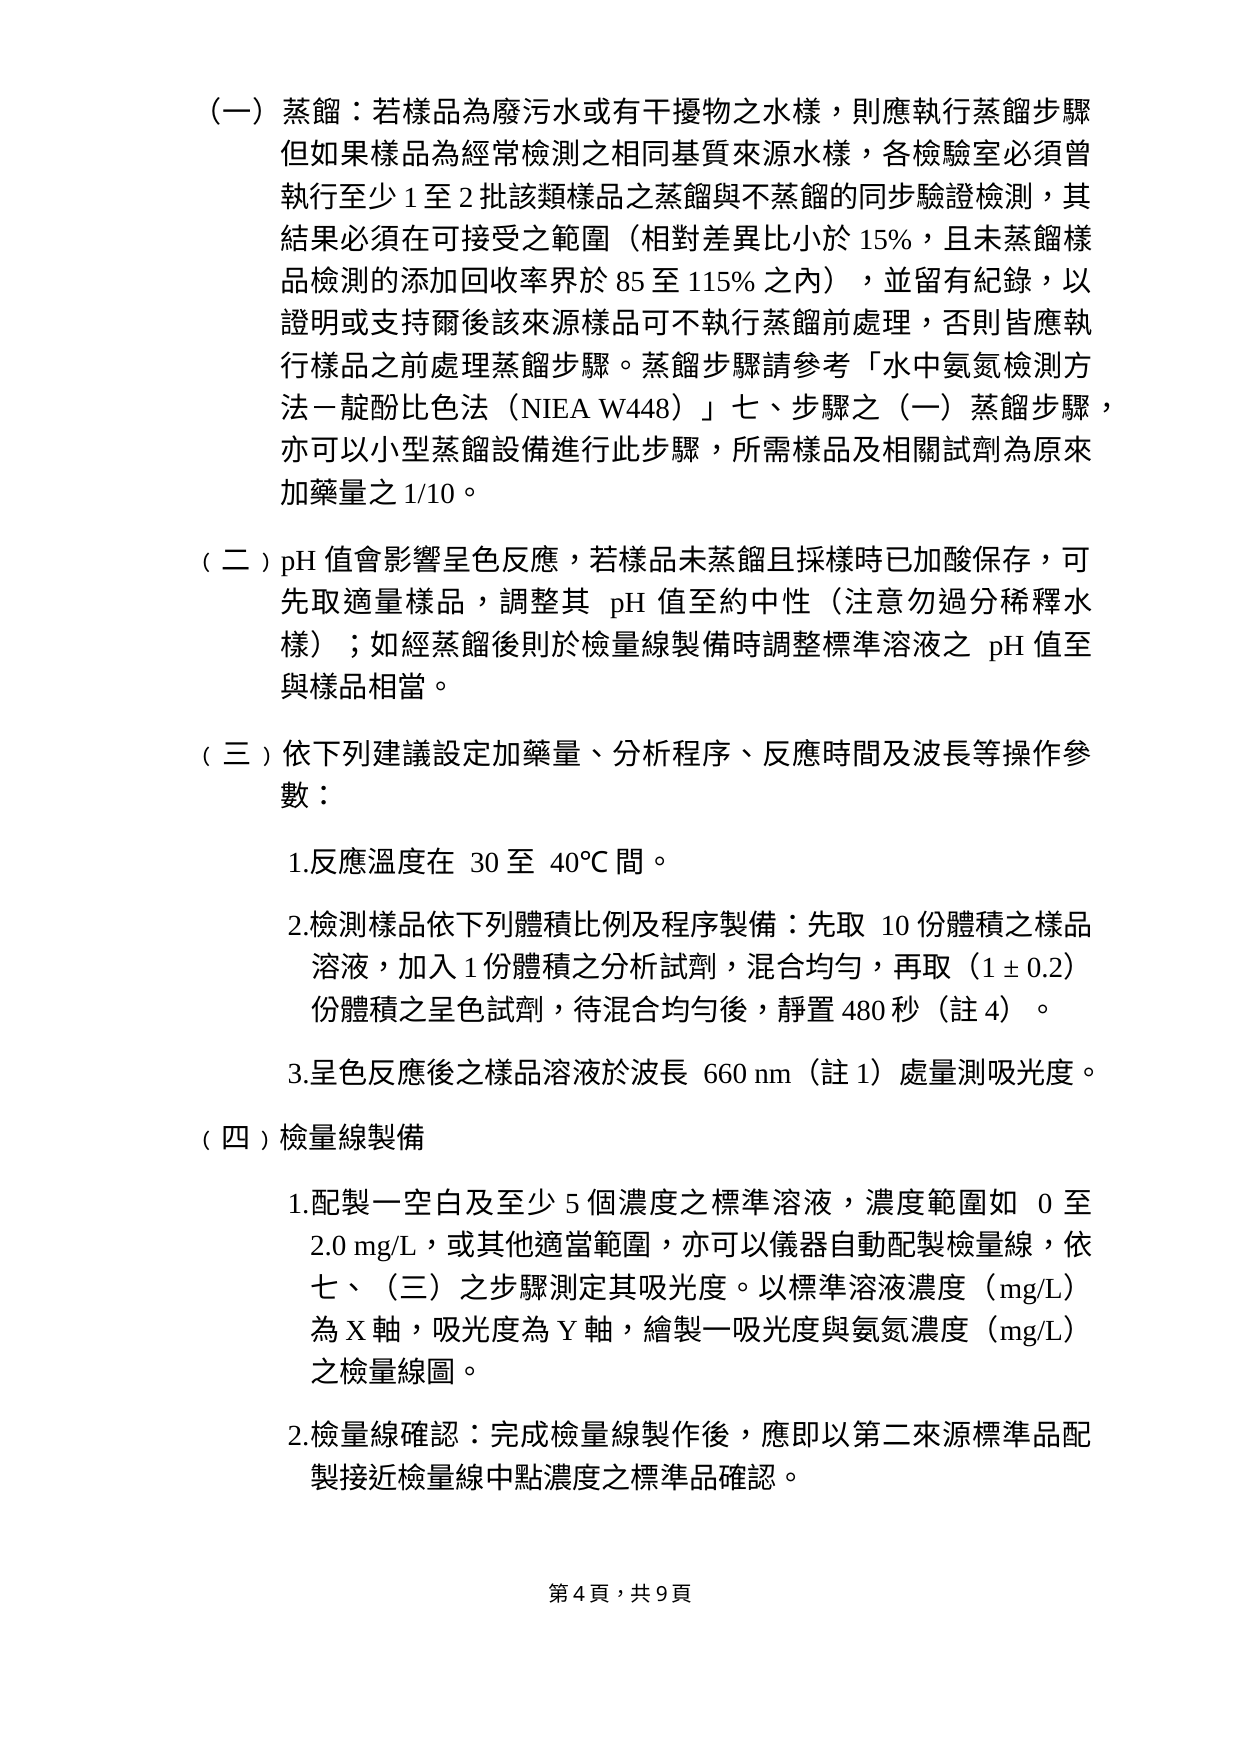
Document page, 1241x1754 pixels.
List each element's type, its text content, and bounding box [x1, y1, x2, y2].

text 2.檢測樣品依下列體積比例及程序製備：先取 10 份體積之樣品溶液，加入1份體積之分析試劑，混合均勻，再取（1 ± 0.2）份體積之呈色試劑，待混合均勻後，靜置480秒（註4）。 [287, 901, 1092, 1028]
text 2.檢量線確認：完成檢量線製作後，應即以第二來源標準品配製接近檢量線中點濃度之標準品確認。 [287, 1412, 1092, 1496]
text ﹙三﹚依下列建議設定加藥量、分析程序、反應時間及波長等操作參數： [192, 731, 1092, 815]
text 3.呈色反應後之樣品溶液於波長 660 nm（註1）處量測吸光度。 [287, 1049, 1092, 1091]
text ﹙二﹚pH 值會影響呈色反應，若樣品未蒸餾且採樣時已加酸保存，可先取適量樣品，調整其 pH 值至約中性（注意勿過分稀釋水樣）；如經蒸餾後則於檢量線製備時調整標準溶液之 pH 值至與樣品相當。 [192, 537, 1092, 706]
text ﹙四﹚檢量線製備 [192, 1114, 1092, 1157]
text 1.配製一空白及至少5個濃度之標準溶液，濃度範圍如 0 至 2.0 mg/L，或其他適當範圍，亦可以儀器自動配製檢量線，依七、（三）之步驟測定其吸光度。以標準溶液濃度（mg/L）為X軸，吸光度為Y軸，繪製一吸光度與氨氮濃度（mg/L）之檢量線圖。 [287, 1179, 1092, 1391]
text 1.反應溫度在 30 至 40℃ 間。 [287, 838, 1092, 881]
text （一）蒸餾：若樣品為廢污水或有干擾物之水樣，則應執行蒸餾步驟，但如果樣品為經常檢測之相同基質來源水樣，各檢驗室必須曾執行至少1至2批該類樣品之蒸餾與不蒸餾的同步驗證檢測，其結果必須在可接受之範圍（相對差異比小於15%，且未蒸餾樣品檢測的添加回收率界於85至115% 之內），並留有紀錄，以證明或支持爾後該來源樣品可不執行蒸餾前處理，否則皆應執行樣品之前處理蒸餾步驟。蒸餾步驟請參考「水中氨氮檢測方法－靛酚比色法（NIEA W448）」七、步驟之（一）蒸餾步驟，亦可以小型蒸餾設備進行此步驟，所需樣品及相關試劑為原來加藥量之1/10。 [192, 89, 1092, 512]
